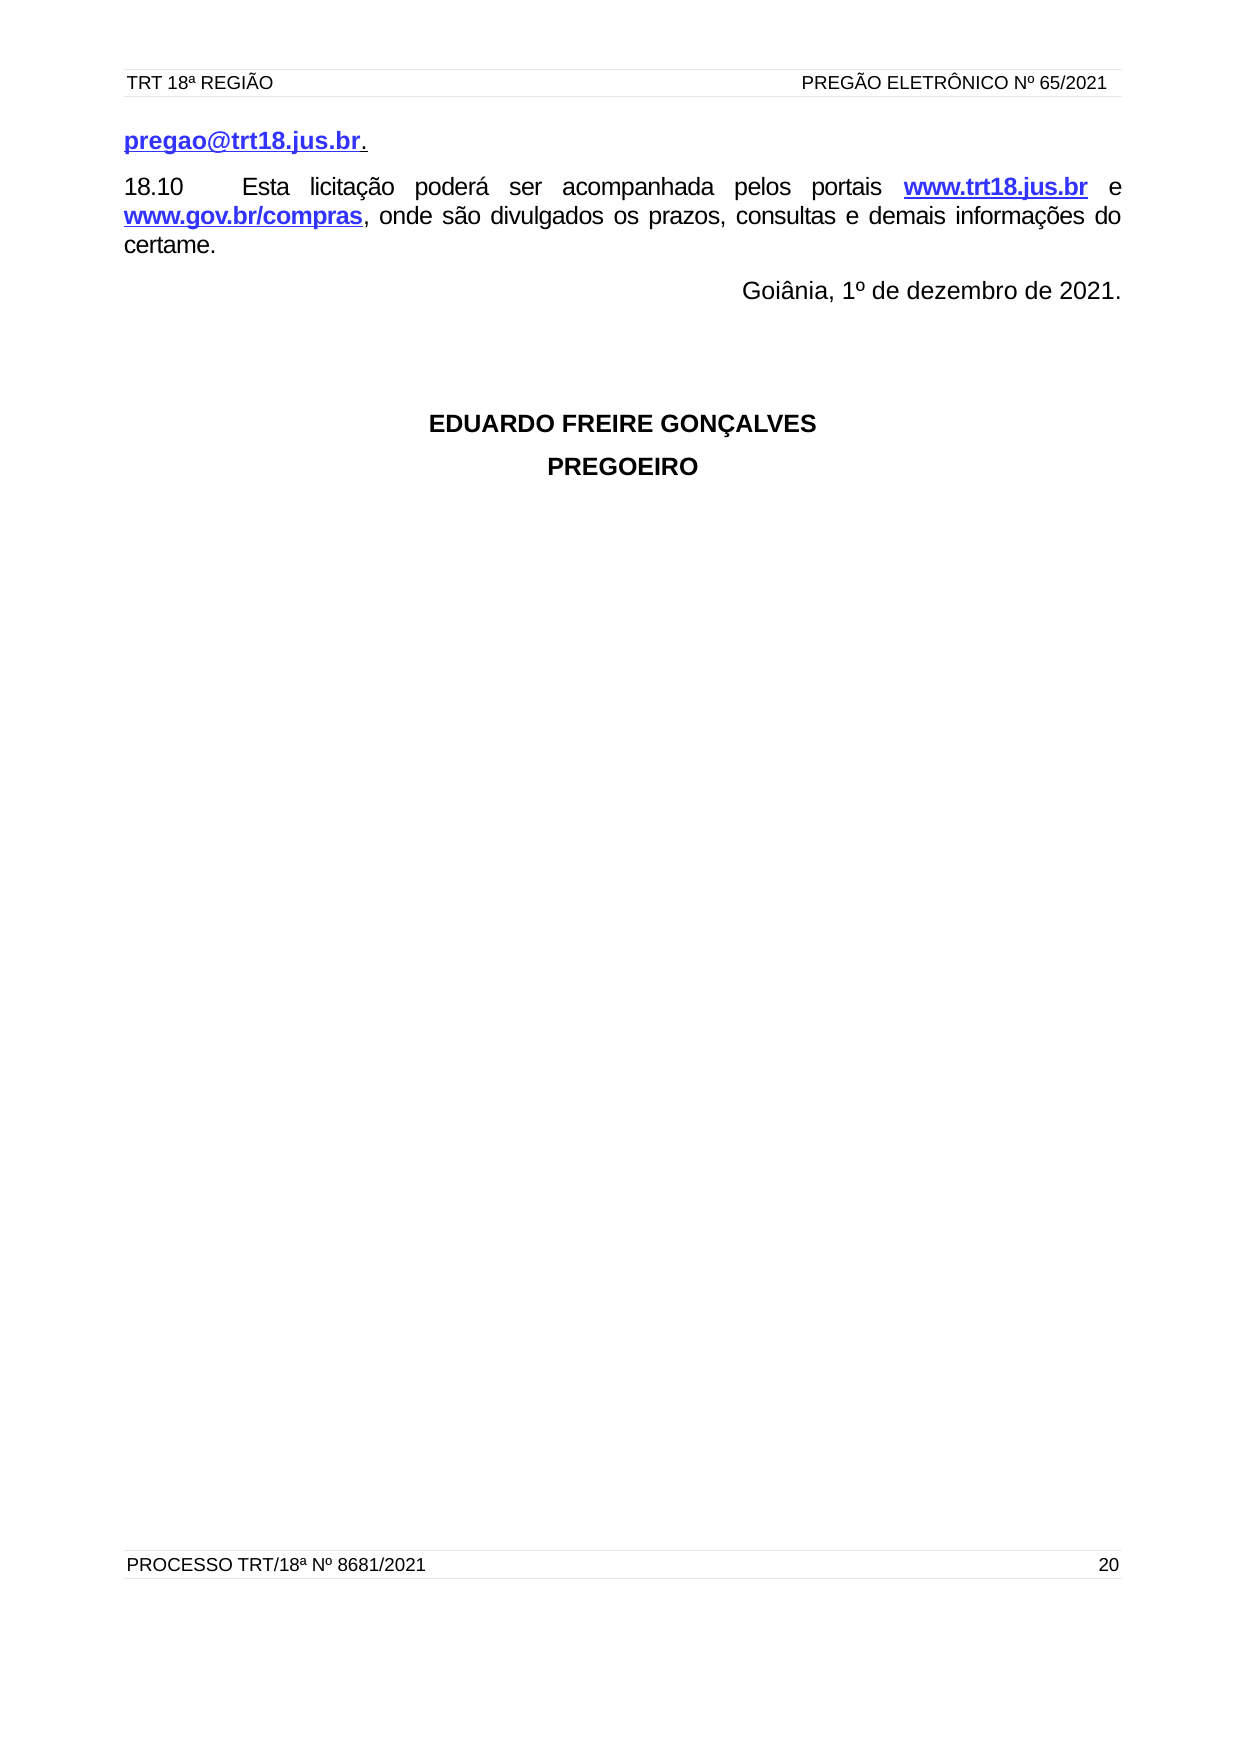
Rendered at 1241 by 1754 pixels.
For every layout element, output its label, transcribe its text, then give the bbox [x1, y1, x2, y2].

list pregao@trt18.jus.br. [123, 126, 1122, 155]
text EDUARDO FREIRE GONÇALVES [123, 409, 1122, 438]
list 18.10 Esta licitação poderá ser acompanhada pelos portais www.trt18.jus.br e www.gov.br/compras, onde são divulgados os prazos, consultas e demais informações do certame. [123, 172, 1122, 259]
text PREGOEIRO [123, 452, 1122, 481]
text Goiânia, 1º de dezembro de 2021. [123, 276, 1122, 305]
